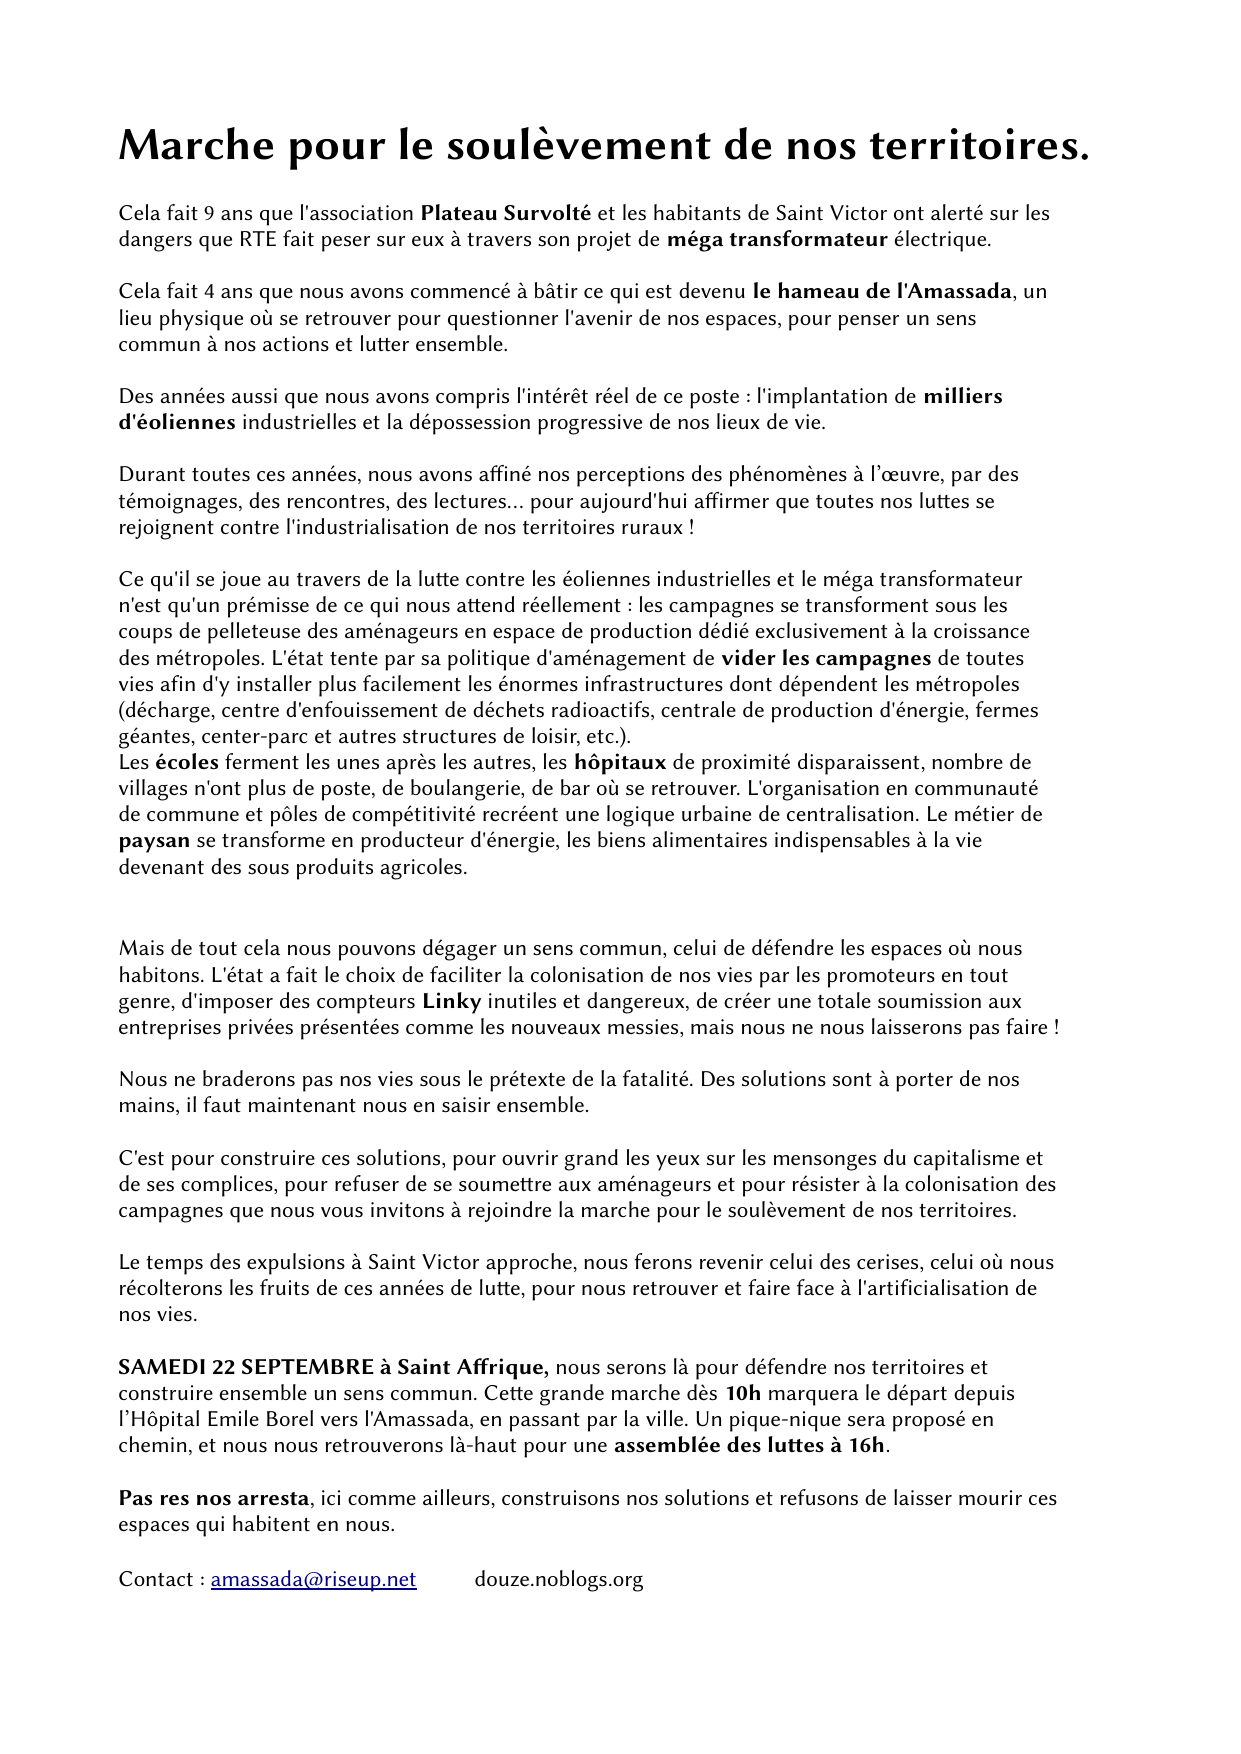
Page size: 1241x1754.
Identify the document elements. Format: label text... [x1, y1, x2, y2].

text Contact : amassada@riseup.net douze.noblogs.org [118, 1566, 1063, 1592]
text Marche pour le soulèvement de nos territoires. [118, 118, 1122, 170]
text Cela fait 9 ans que l'association Plateau Survolté et les habitants de Saint Victor ont alerté sur les dangers que RTE fait peser sur eux à travers son projet de méga transformateur électrique. Cela fait 4 ans que nous avons commencé à bâtir ce qui est devenu le hameau de l'Amassada, un lieu physique où se retrouver pour questionner l'avenir de nos espaces, pour penser un sens commun à nos actions et lutter ensemble. Des années aussi que nous avons compris l'intérêt réel de ce poste : l'implantation de milliers d'éoliennes industrielles et la dépossession progressive de nos lieux de vie. Durant toutes ces années, nous avons affiné nos perceptions des phénomènes à l’œuvre, par des témoignages, des rencontres, des lectures... pour aujourd'hui affirmer que toutes nos luttes se rejoignent contre l'industrialisation de nos territoires ruraux ! Ce qu'il se joue au travers de la lutte contre les éoliennes industrielles et le méga transformateur n'est qu'un prémisse de ce qui nous attend réellement : les campagnes se transforment sous les coups de pelleteuse des aménageurs en espace de production dédié exclusivement à la croissance des métropoles. L'état tente par sa politique d'aménagement de vider les campagnes de toutes vies afin d'y installer plus facilement les énormes infrastructures dont dépendent les métropoles (décharge, centre d'enfouissement de déchets radioactifs, centrale de production d'énergie, fermes géantes, center-parc et autres structures de loisir, etc.). Les écoles ferment les unes après les autres, les hôpitaux de proximité disparaissent, nombre de villages n'ont plus de poste, de boulangerie, de bar où se retrouver. L'organisation en communauté de commune et pôles de compétitivité recréent une logique urbaine de centralisation. Le métier de paysan se transforme en producteur d'énergie, les biens alimentaires indispensables à la vie devenant des sous produits agricoles. [118, 200, 1063, 906]
text Mais de tout cela nous pouvons dégager un sens commun, celui de défendre les espaces où nous habitons. L'état a fait le choix de faciliter la colonisation de nos vies par les promoteurs en tout genre, d'imposer des compteurs Linky inutiles et dangereux, de créer une totale soumission aux entreprises privées présentées comme les nouveaux messies, mais nous ne nous laisserons pas faire ! Nous ne braderons pas nos vies sous le prétexte de la fatalité. Des solutions sont à porter de nos mains, il faut maintenant nous en saisir ensemble. C'est pour construire ces solutions, pour ouvrir grand les yeux sur les mensonges du capitalisme et de ses complices, pour refuser de se soumettre aux aménageurs et pour résister à la colonisation des campagnes que nous vous invitons à rejoindre la marche pour le soulèvement de nos territoires. Le temps des expulsions à Saint Victor approche, nous ferons revenir celui des cerises, celui où nous récolterons les fruits de ces années de lutte, pour nous retrouver et faire face à l'artificialisation de nos vies. SAMEDI 22 SEPTEMBRE à Saint Affrique, nous serons là pour défendre nos territoires et construire ensemble un sens commun. Cette grande marche dès 10h marquera le départ depuis l’Hôpital Emile Borel vers l'Amassada, en passant par la ville. Un pique-nique sera proposé en chemin, et nous nous retrouverons là-haut pour une assemblée des luttes à 16h. Pas res nos arresta, ici comme ailleurs, construisons nos solutions et refusons de laisser mourir ces espaces qui habitent en nous. [118, 935, 1063, 1537]
